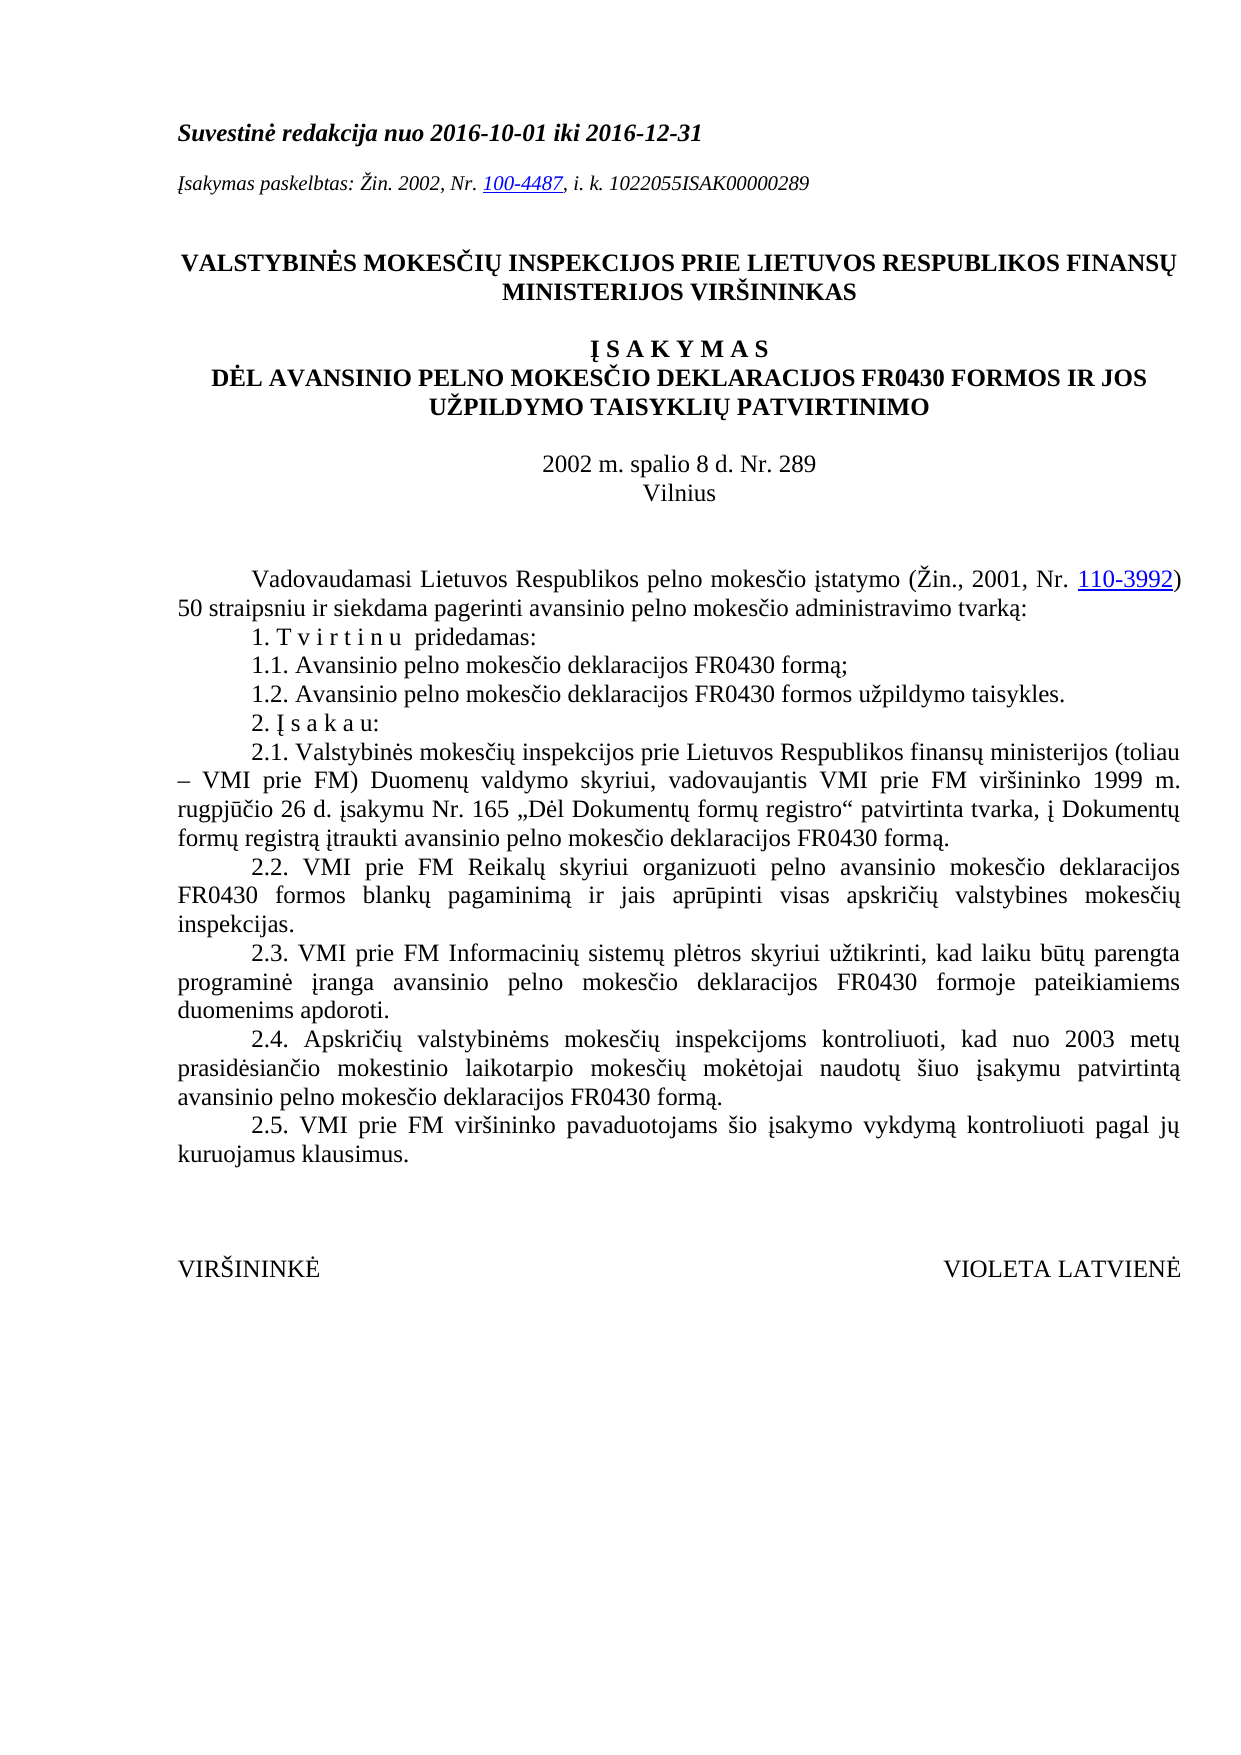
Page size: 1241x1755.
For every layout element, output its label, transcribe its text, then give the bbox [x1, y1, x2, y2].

text 2. Įsakau: [177, 708, 1181, 737]
text 1.2. Avansinio pelno mokesčio deklaracijos FR0430 formos užpildymo taisykles. [177, 679, 1181, 708]
text 2.1. Valstybinės mokesčių inspekcijos prie Lietuvos Respublikos finansų ministerijos (toliau – VMI prie FM) Duomenų valdymo skyriui, vadovaujantis VMI prie FM viršininko 1999 m. rugpjūčio 26 d. įsakymu Nr. 165 „Dėl Dokumentų formų registro“ patvirtinta tvarka, į Dokumentų formų registrą įtraukti avansinio pelno mokesčio deklaracijos FR0430 formą. [177, 737, 1181, 852]
text 2.5. VMI prie FM viršininko pavaduotojams šio įsakymo vykdymą kontroliuoti pagal jų kuruojamus klausimus. [177, 1110, 1181, 1168]
text Vilnius [177, 478, 1181, 507]
text 2.2. VMI prie FM Reikalų skyriui organizuoti pelno avansinio mokesčio deklaracijos FR0430 formos blankų pagaminimą ir jais aprūpinti visas apskričių valstybines mokesčių inspekcijas. [177, 852, 1181, 938]
text VALSTYBINĖS MOKESČIŲ INSPEKCIJOS PRIE LIETUVOS RESPUBLIKOS FINANSŲ MINISTERIJOS VIRŠININKAS [177, 248, 1181, 305]
text DĖL AVANSINIO PELNO MOKESČIO DEKLARACIJOS FR0430 FORMOS IR JOS UŽPILDYMO TAISYKLIŲ PATVIRTINIMO [177, 363, 1181, 420]
text Suvestinė redakcija nuo 2016-10-01 iki 2016-12-31 [177, 118, 1181, 147]
text 1. Tvirtinu pridedamas: [177, 622, 1181, 650]
text Įsakymas paskelbtas: Žin. 2002, Nr. 100-4487, i. k. 1022055ISAK00000289 [177, 171, 1181, 195]
text 2002 m. spalio 8 d. Nr. 289 [177, 449, 1181, 478]
text Vadovaudamasi Lietuvos Respublikos pelno mokesčio įstatymo (Žin., 2001, Nr. 110-3992) 50 straipsniu ir siekdama pagerinti avansinio pelno mokesčio administravimo tvarką: [177, 564, 1181, 622]
text 1.1. Avansinio pelno mokesčio deklaracijos FR0430 formą; [177, 650, 1181, 679]
text 2.4. Apskričių valstybinėms mokesčių inspekcijoms kontroliuoti, kad nuo 2003 metų prasidėsiančio mokestinio laikotarpio mokesčių mokėtojai naudotų šiuo įsakymu patvirtintą avansinio pelno mokesčio deklaracijos FR0430 formą. [177, 1024, 1181, 1110]
text VIRŠININKĖ VIOLETA LATVIENĖ [177, 1254, 1181, 1283]
text Į S A K Y M A S [177, 334, 1181, 363]
text 2.3. VMI prie FM Informacinių sistemų plėtros skyriui užtikrinti, kad laiku būtų parengta programinė įranga avansinio pelno mokesčio deklaracijos FR0430 formoje pateikiamiems duomenims apdoroti. [177, 938, 1181, 1024]
